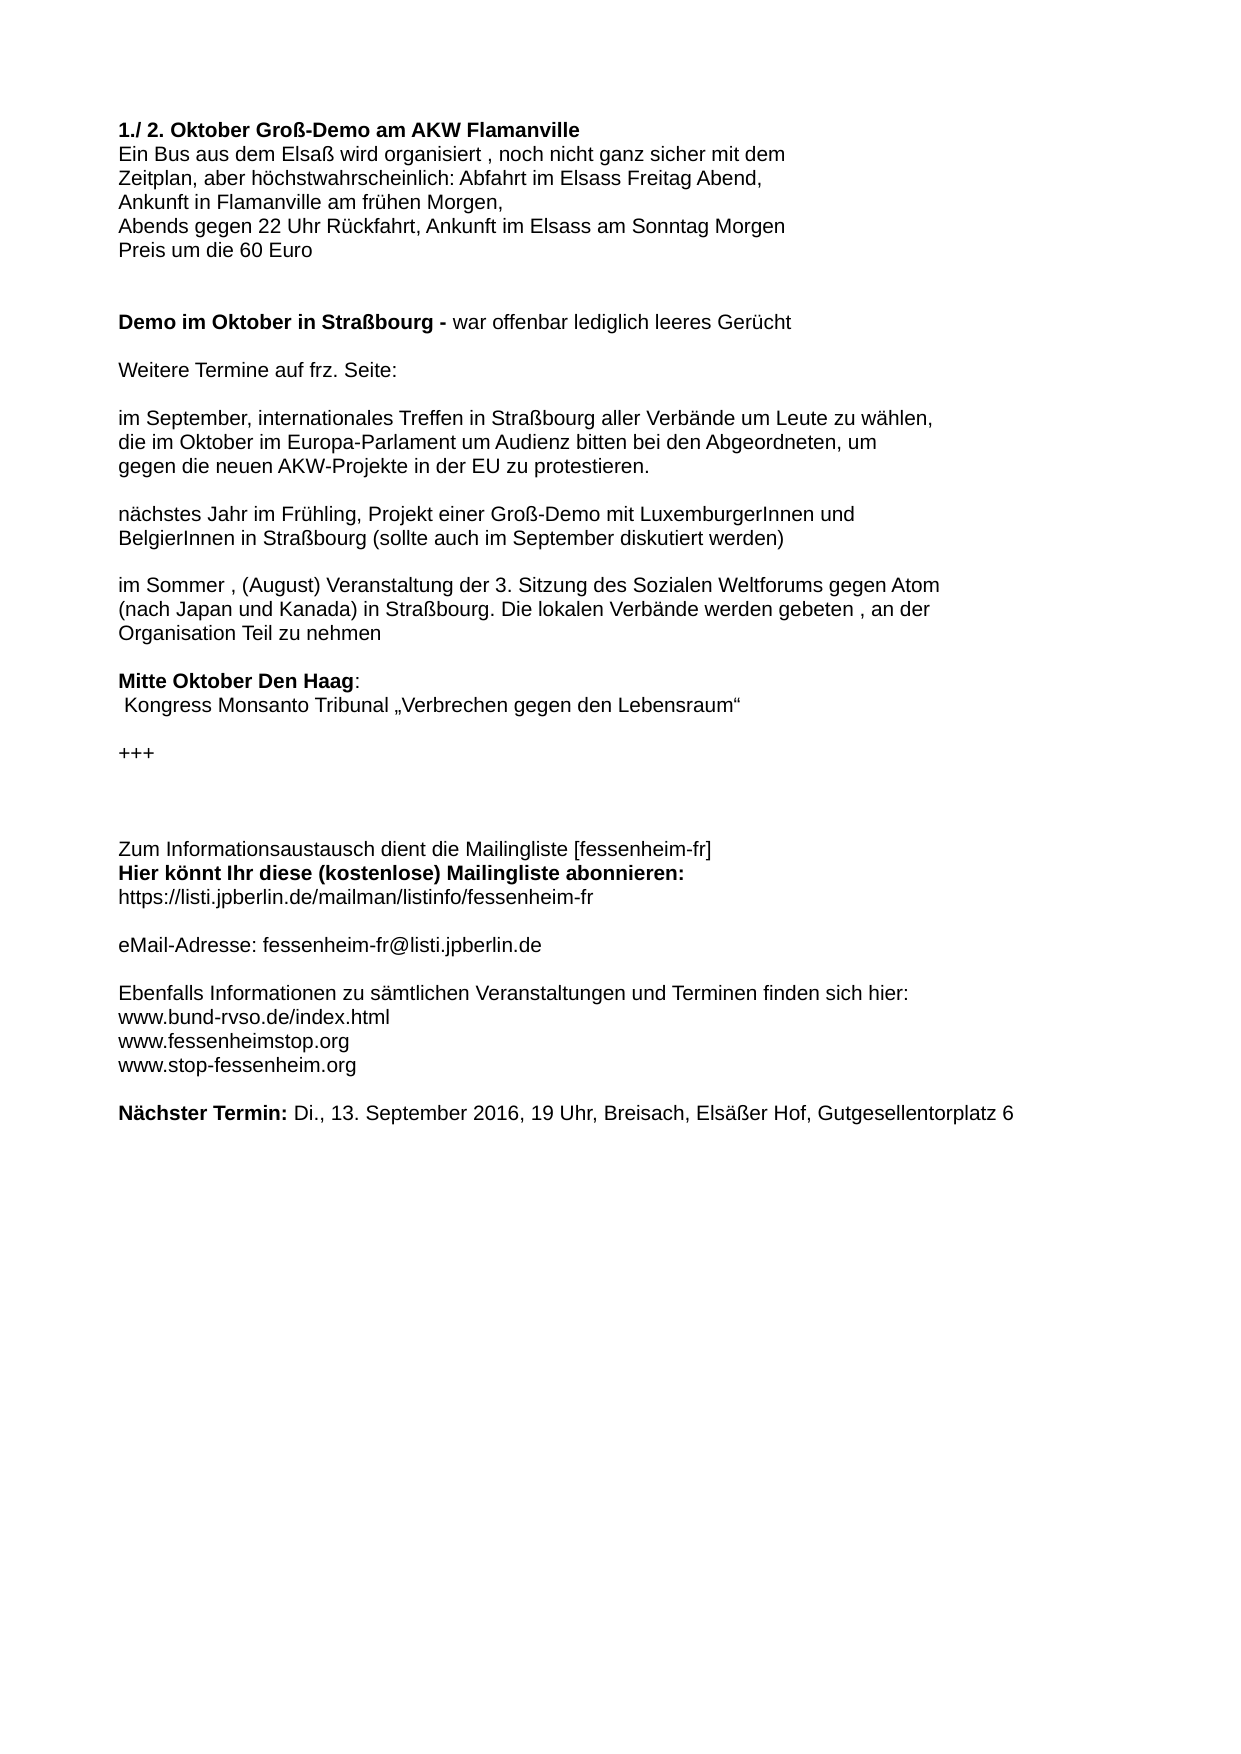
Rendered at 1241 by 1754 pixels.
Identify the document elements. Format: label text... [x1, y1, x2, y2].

text Demo im Oktober in Straßbourg - war offenbar lediglich leeres Gerücht [118, 310, 1122, 334]
text +++ [118, 741, 1122, 765]
text Ankunft in Flamanville am frühen Morgen, [118, 190, 1122, 214]
text www.stop-fessenheim.org [118, 1052, 1122, 1076]
text Mitte Oktober Den Haag: [118, 669, 1122, 693]
text nächstes Jahr im Frühling, Projekt einer Groß-Demo mit LuxemburgerInnen und [118, 501, 1122, 525]
text Kongress Monsanto Tribunal „Verbrechen gegen den Lebensraum“ [118, 693, 1122, 717]
text Nächster Termin: Di., 13. September 2016, 19 Uhr, Breisach, Elsäßer Hof, Gutgesellentorplatz 6 [118, 1100, 1122, 1124]
text www.fessenheimstop.org [118, 1028, 1122, 1052]
text Organisation Teil zu nehmen [118, 621, 1122, 645]
text Ebenfalls Informationen zu sämtlichen Veranstaltungen und Terminen finden sich hier: [118, 981, 1122, 1004]
text 1./ 2. Oktober Groß-Demo am AKW Flamanville [118, 118, 1122, 142]
text Preis um die 60 Euro [118, 238, 1122, 262]
text Ein Bus aus dem Elsaß wird organisiert , noch nicht ganz sicher mit dem [118, 142, 1122, 166]
text www.bund-rvso.de/index.html [118, 1004, 1122, 1028]
text im September, internationales Treffen in Straßbourg aller Verbände um Leute zu wählen, [118, 406, 1122, 429]
text Zum Informationsaustausch dient die Mailingliste [fessenheim-fr] [118, 837, 1122, 861]
text Hier könnt Ihr diese (kostenlose) Mailingliste abonnieren: [118, 861, 1122, 885]
text https://listi.jpberlin.de/mailman/listinfo/fessenheim-fr [118, 885, 1122, 909]
text Weitere Termine auf frz. Seite: [118, 358, 1122, 382]
text (nach Japan und Kanada) in Straßbourg. Die lokalen Verbände werden gebeten , an der [118, 597, 1122, 621]
text gegen die neuen AKW-Projekte in der EU zu protestieren. [118, 453, 1122, 477]
text Zeitplan, aber höchstwahrscheinlich: Abfahrt im Elsass Freitag Abend, [118, 166, 1122, 190]
text BelgierInnen in Straßbourg (sollte auch im September diskutiert werden) [118, 525, 1122, 549]
text die im Oktober im Europa-Parlament um Audienz bitten bei den Abgeordneten, um [118, 429, 1122, 453]
text Abends gegen 22 Uhr Rückfahrt, Ankunft im Elsass am Sonntag Morgen [118, 214, 1122, 238]
text im Sommer , (August) Veranstaltung der 3. Sitzung des Sozialen Weltforums gegen Atom [118, 573, 1122, 597]
text eMail-Adresse: fessenheim-fr@listi.jpberlin.de [118, 933, 1122, 957]
